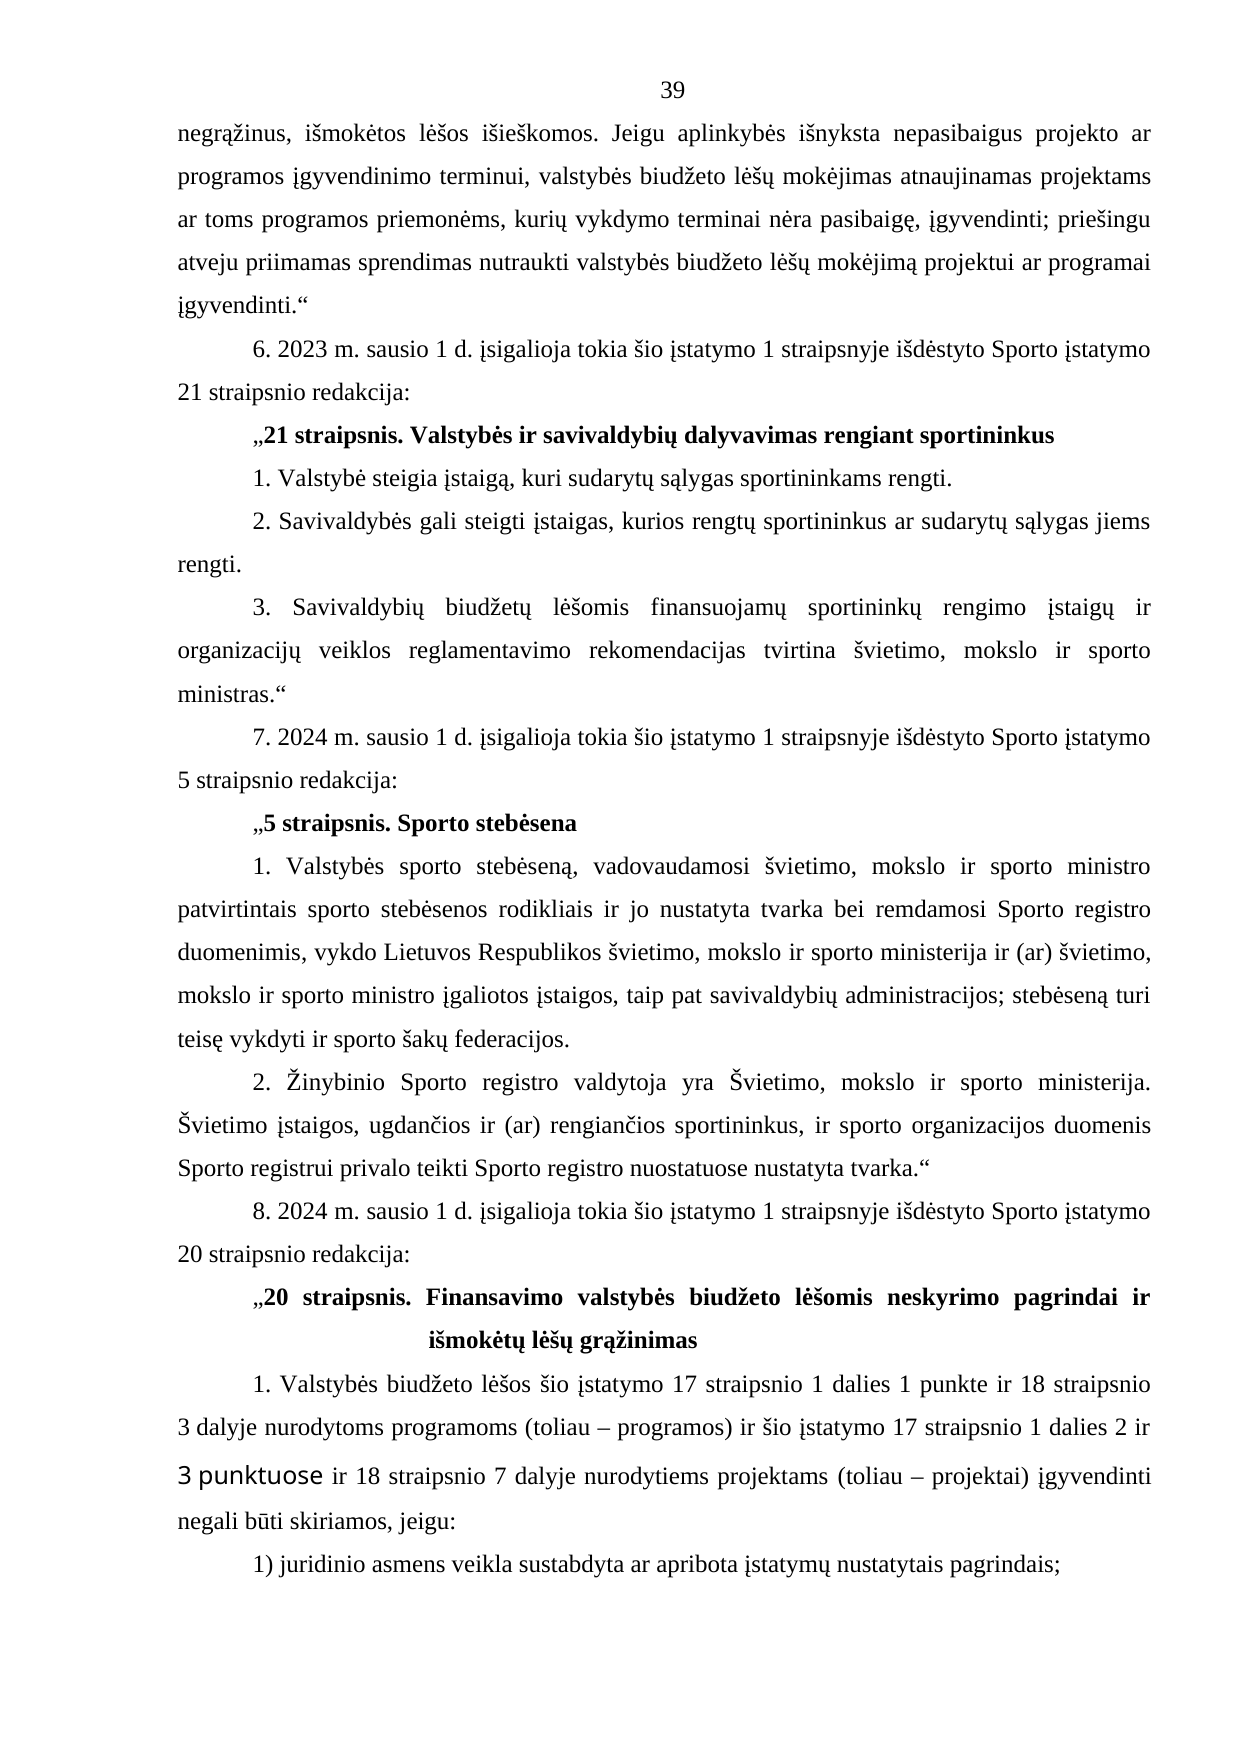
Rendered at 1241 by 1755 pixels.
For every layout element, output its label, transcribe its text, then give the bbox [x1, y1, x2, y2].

text „5 straipsnis. Sporto stebėsena [177, 808, 1152, 837]
text 1. Valstybės biudžeto lėšos šio įstatymo 17 straipsnio 1 dalies 1 punkte ir 18 straipsnio 3 dalyje nurodytoms programoms (toliau – programos) ir šio įstatymo 17 straipsnio 1 dalies 2 ir 3 punktuose ir 18 straipsnio 7 dalyje nurodytiems projektams (toliau – projektai) įgyvendinti negali būti skiriamos, jeigu: [177, 1369, 1152, 1535]
text 1. Valstybė steigia įstaigą, kuri sudarytų sąlygas sportininkams rengti. [177, 463, 1152, 492]
text 1) juridinio asmens veikla sustabdyta ar apribota įstatymų nustatytais pagrindais; [177, 1549, 1152, 1578]
text 8. 2024 m. sausio 1 d. įsigalioja tokia šio įstatymo 1 straipsnyje išdėstyto Sporto įstatymo 20 straipsnio redakcija: [177, 1196, 1152, 1268]
text 2. Žinybinio Sporto registro valdytoja yra Švietimo, mokslo ir sporto ministerija. Švietimo įstaigos, ugdančios ir (ar) rengiančios sportininkus, ir sporto organizacijos duomenis Sporto registrui privalo teikti Sporto registro nuostatuose nustatyta tvarka.“ [177, 1067, 1152, 1182]
text „21 straipsnis. Valstybės ir savivaldybių dalyvavimas rengiant sportininkus [177, 420, 1152, 449]
text 3. Savivaldybių biudžetų lėšomis finansuojamų sportininkų rengimo įstaigų ir organizacijų veiklos reglamentavimo rekomendacijas tvirtina švietimo, mokslo ir sporto ministras.“ [177, 592, 1152, 707]
text 2. Savivaldybės gali steigti įstaigas, kurios rengtų sportininkus ar sudarytų sąlygas jiems rengti. [177, 506, 1152, 578]
text „20 straipsnis. Finansavimo valstybės biudžeto lėšomis neskyrimo pagrindai ir išmokėtų lėšų grąžinimas [252, 1282, 1152, 1354]
text 7. 2024 m. sausio 1 d. įsigalioja tokia šio įstatymo 1 straipsnyje išdėstyto Sporto įstatymo 5 straipsnio redakcija: [177, 722, 1152, 794]
text negrąžinus, išmokėtos lėšos išieškomos. Jeigu aplinkybės išnyksta nepasibaigus projekto ar programos įgyvendinimo terminui, valstybės biudžeto lėšų mokėjimas atnaujinamas projektams ar toms programos priemonėms, kurių vykdymo terminai nėra pasibaigę, įgyvendinti; priešingu atveju priimamas sprendimas nutraukti valstybės biudžeto lėšų mokėjimą projektui ar programai įgyvendinti.“ [177, 118, 1152, 319]
text 6. 2023 m. sausio 1 d. įsigalioja tokia šio įstatymo 1 straipsnyje išdėstyto Sporto įstatymo 21 straipsnio redakcija: [177, 334, 1152, 406]
text 1. Valstybės sporto stebėseną, vadovaudamosi švietimo, mokslo ir sporto ministro patvirtintais sporto stebėsenos rodikliais ir jo nustatyta tvarka bei remdamosi Sporto registro duomenimis, vykdo Lietuvos Respublikos švietimo, mokslo ir sporto ministerija ir (ar) švietimo, mokslo ir sporto ministro įgaliotos įstaigos, taip pat savivaldybių administracijos; stebėseną turi teisę vykdyti ir sporto šakų federacijos. [177, 851, 1152, 1052]
